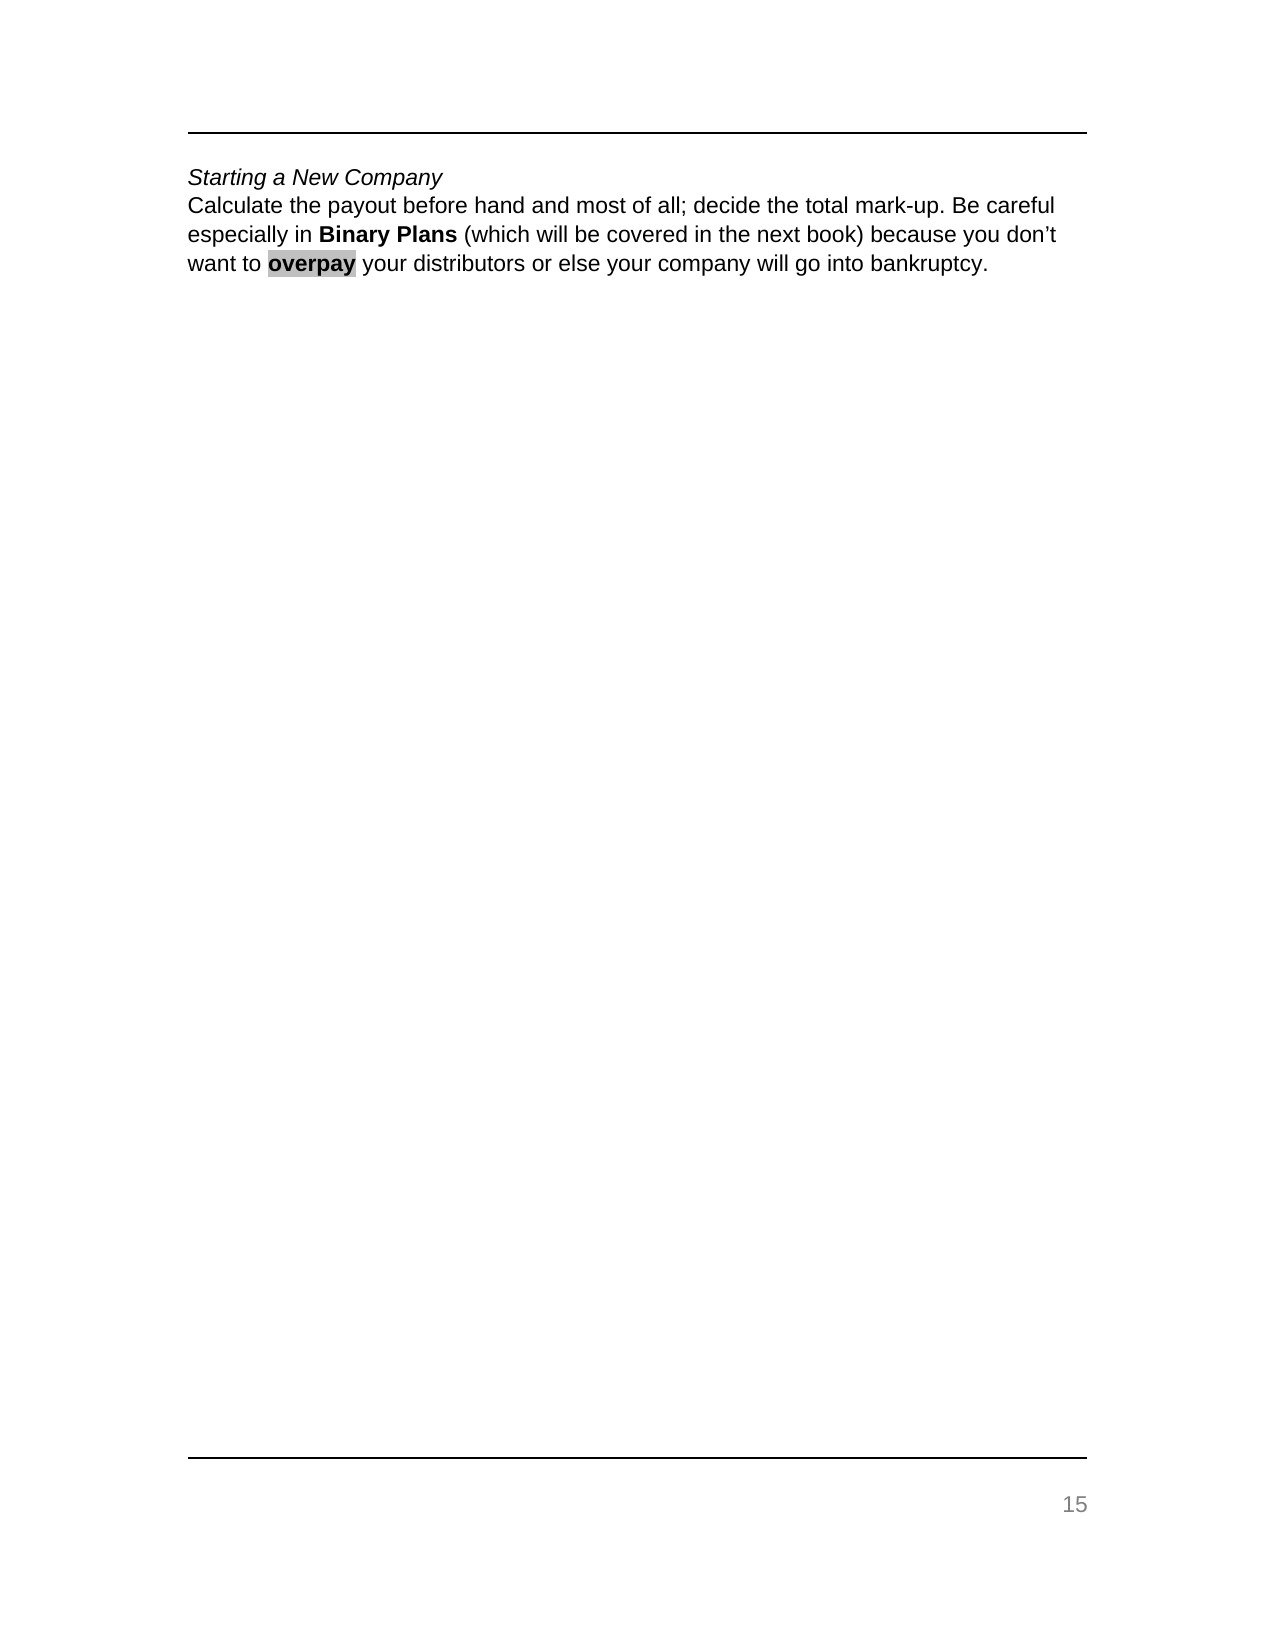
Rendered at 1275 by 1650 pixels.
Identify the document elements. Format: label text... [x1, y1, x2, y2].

text Calculate the payout before hand and most of all; decide the total mark-up. Be careful especially in Binary Plans (which will be covered in the next book) because you don’t want to overpay your distributors or else your company will go into bankruptcy. [187, 192, 1071, 277]
text Starting a New Company [187, 163, 1071, 190]
